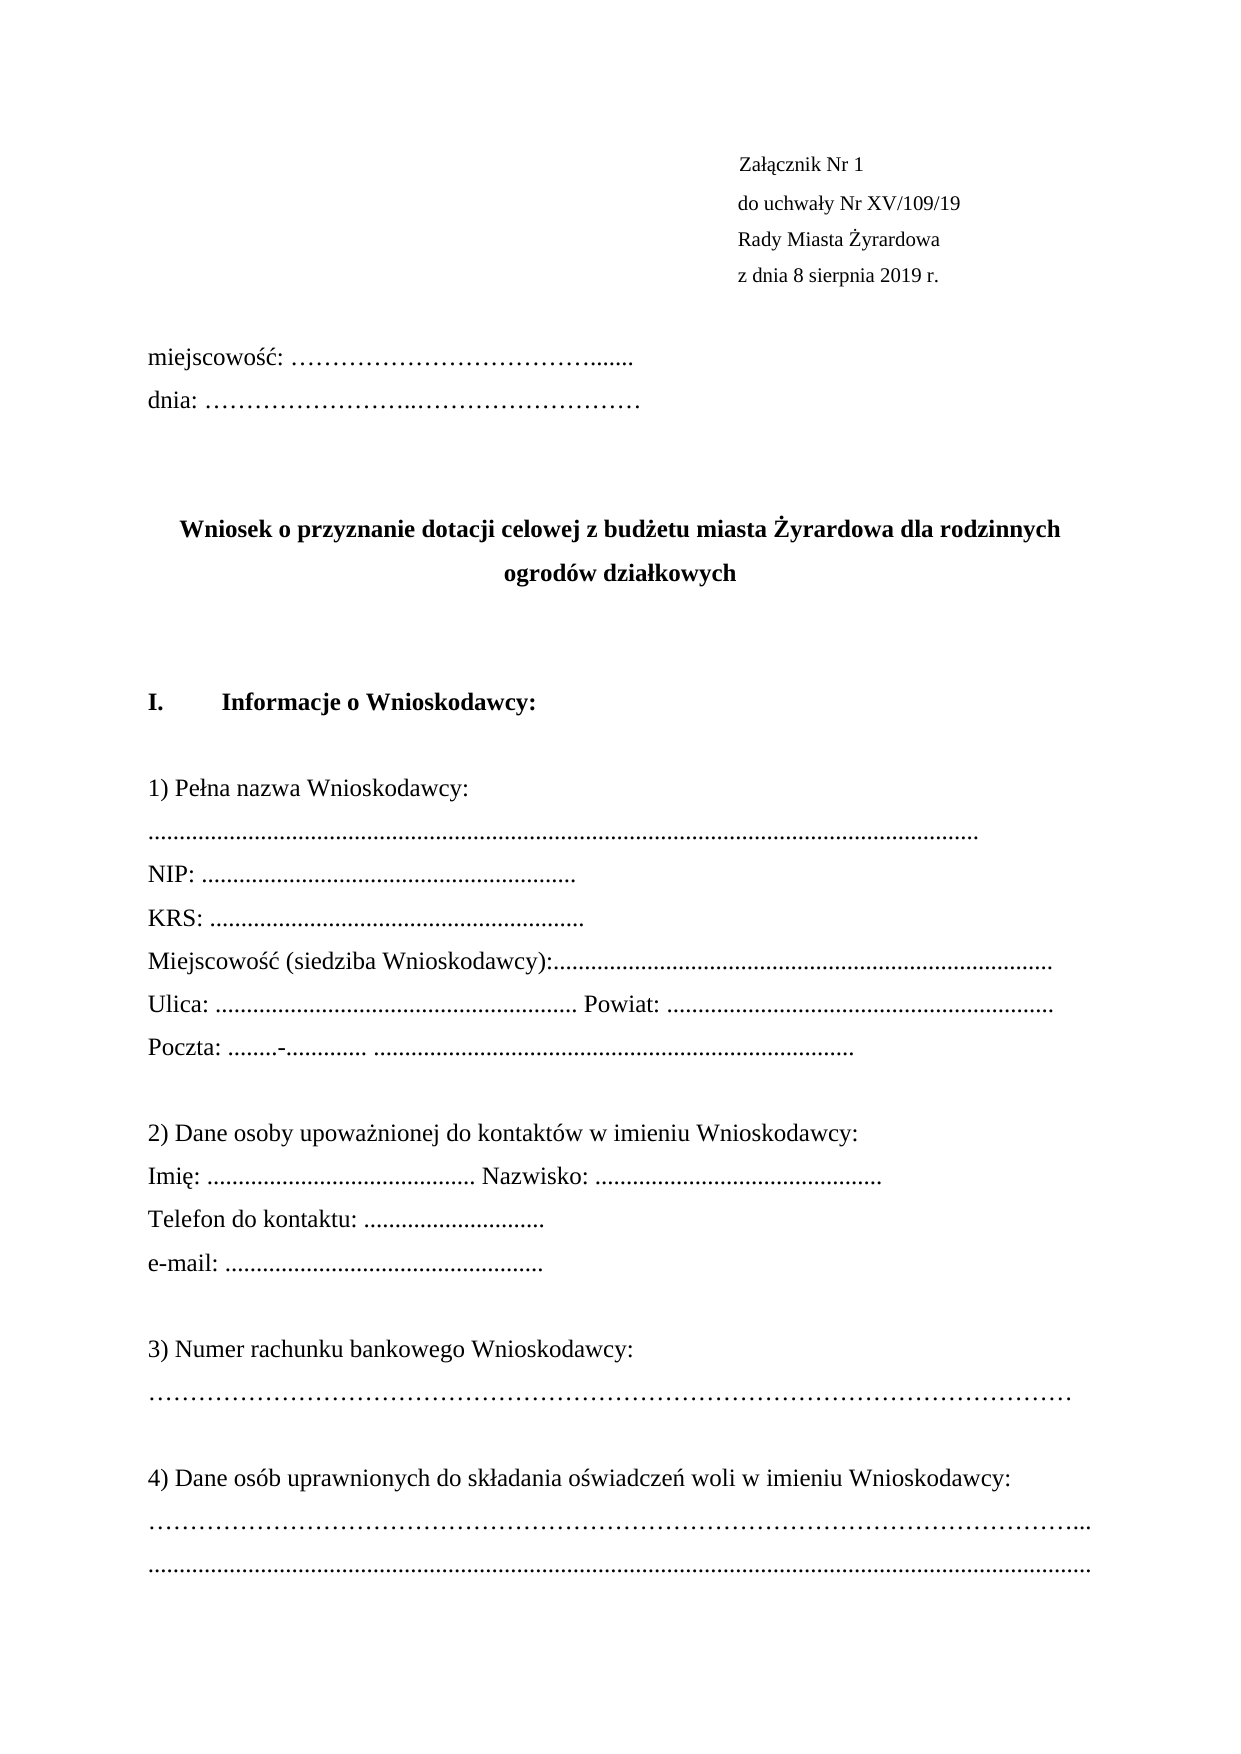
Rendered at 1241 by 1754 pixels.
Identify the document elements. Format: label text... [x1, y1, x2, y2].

text 1) Pełna nazwa Wnioskodawcy: [148, 773, 1093, 802]
text Poczta: ........-............. ............................................................................. [148, 1032, 1093, 1061]
text Załącznik Nr 1 [148, 148, 1093, 176]
text Telefon do kontaktu: ............................. [148, 1204, 1093, 1233]
text 4) Dane osób uprawnionych do składania oświadczeń woli w imieniu Wnioskodawcy: [148, 1463, 1093, 1492]
text 3) Numer rachunku bankowego Wnioskodawcy: [148, 1334, 1093, 1363]
text Wniosek o przyznanie dotacji celowej z budżetu miasta Żyrardowa dla rodzinnych ogrodów działkowych [148, 514, 1093, 586]
list Informacje o Wnioskodawcy: [148, 687, 1093, 716]
text ..................................................................................................................................... [148, 816, 1093, 845]
text Imię: ........................................... Nazwisko: .............................................. [148, 1161, 1093, 1190]
text ………………………………………………………………………………………………… [148, 1377, 1093, 1406]
text 2) Dane osoby upoważnionej do kontaktów w imieniu Wnioskodawcy: [148, 1118, 1093, 1147]
text KRS: ............................................................ [148, 903, 1093, 931]
text ………………………………………………………………………………………………….......................................................................................................................................................... [148, 1506, 1093, 1578]
text dnia: ……………………..……………………… [148, 385, 1093, 414]
text do uchwały Nr XV/109/19 [738, 191, 1093, 215]
text NIP: ............................................................ [148, 859, 1093, 888]
text e-mail: ................................................... [148, 1248, 1093, 1276]
text Miejscowość (siedziba Wnioskodawcy):................................................................................ [148, 946, 1093, 974]
text miejscowość: ………………………………....... [148, 342, 1093, 371]
text Ulica: .......................................................... Powiat: .............................................................. [148, 989, 1093, 1018]
text z dnia 8 sierpnia 2019 r. [738, 263, 1093, 287]
text Rady Miasta Żyrardowa [738, 227, 1093, 251]
